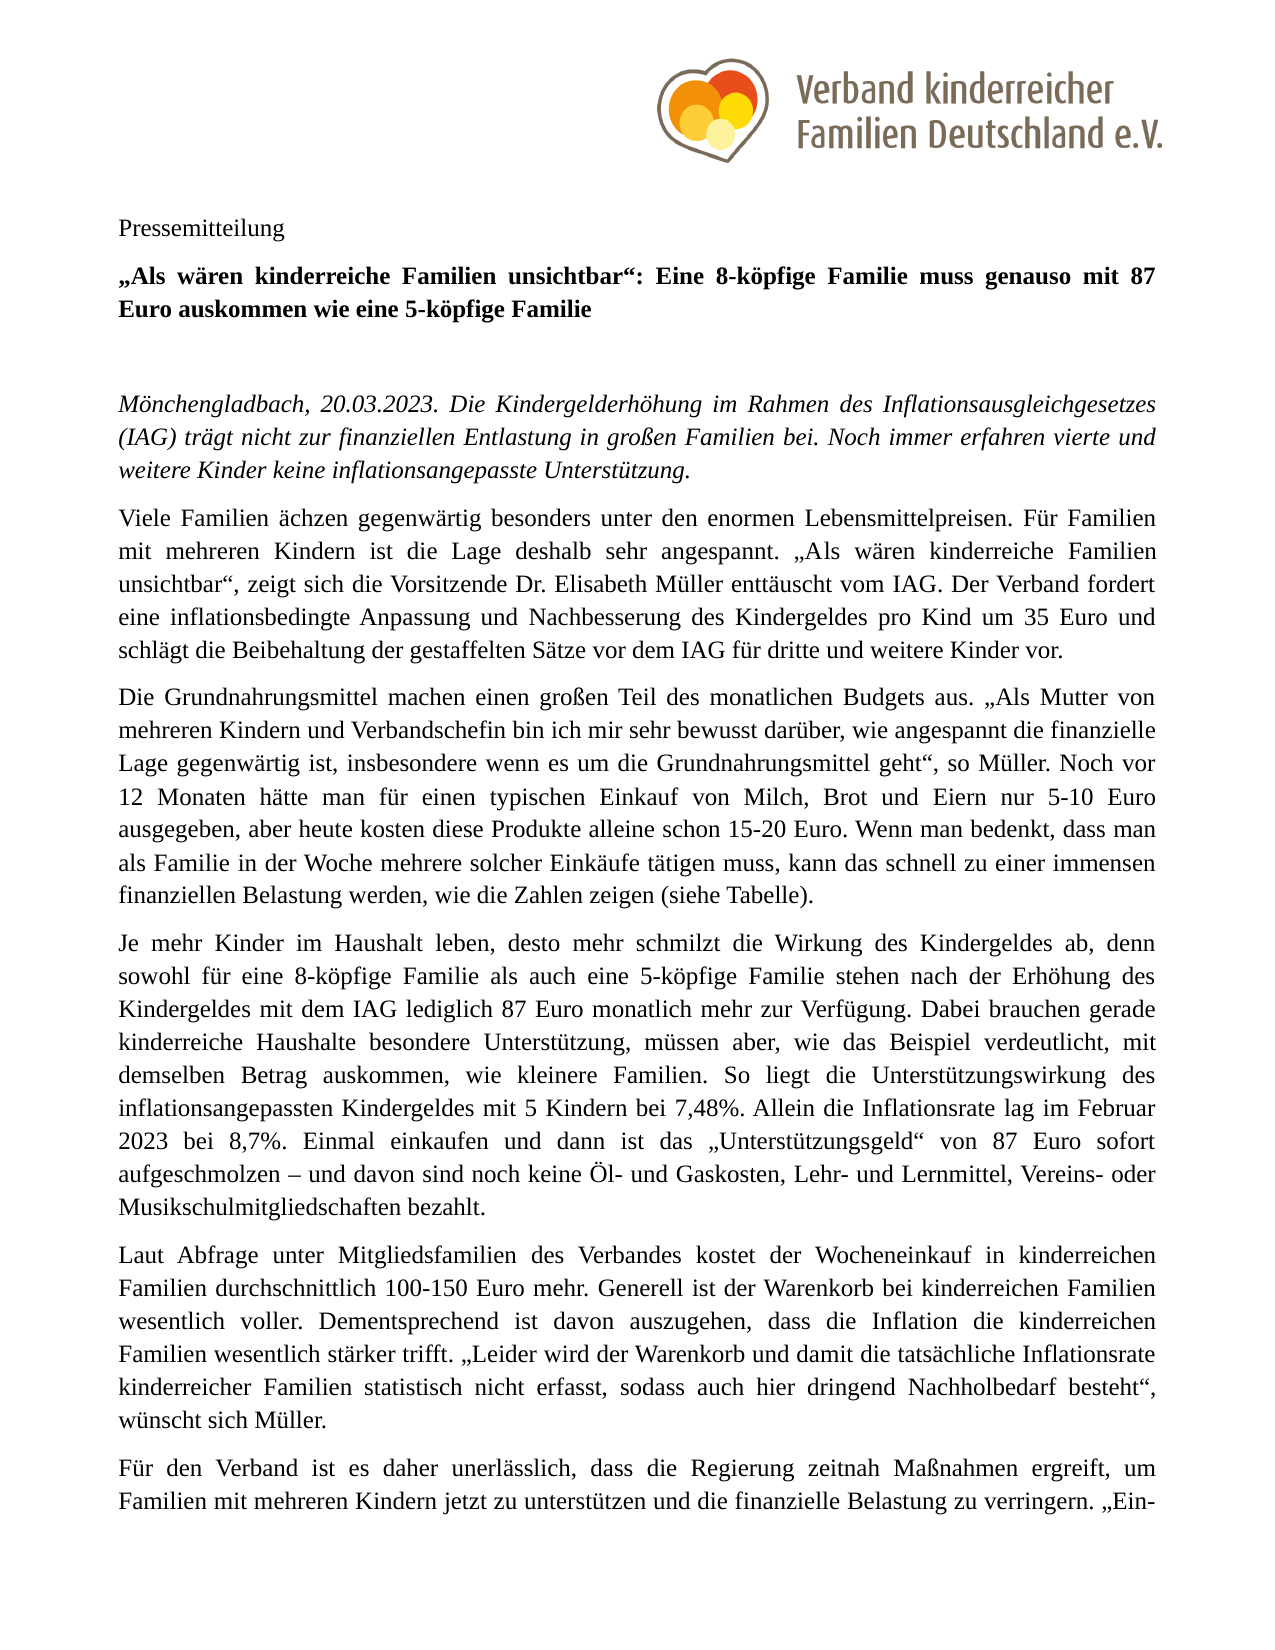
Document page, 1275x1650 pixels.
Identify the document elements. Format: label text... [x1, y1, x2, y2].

text Mönchengladbach, 20.03.2023. Die Kindergelderhöhung im Rahmen des Inflationsausgleichgesetzes (IAG) trägt nicht zur finanziellen Entlastung in großen Familien bei. Noch immer erfahren vierte und weitere Kinder keine inflationsangepasste Unterstützung. [118, 389, 1157, 484]
text Je mehr Kinder im Haushalt leben, desto mehr schmilzt die Wirkung des Kindergeldes ab, denn sowohl für eine 8-köpfige Familie als auch eine 5-köpfige Familie stehen nach der Erhöhung des Kindergeldes mit dem IAG lediglich 87 Euro monatlich mehr zur Verfügung. Dabei brauchen gerade kinderreiche Haushalte besondere Unterstützung, müssen aber, wie das Beispiel verdeutlicht, mit demselben Betrag auskommen, wie kleinere Familien. So liegt die Unterstützungswirkung des inflationsangepassten Kindergeldes mit 5 Kindern bei 7,48%. Allein die Inflationsrate lag im Februar 2023 bei 8,7%. Einmal einkaufen und dann ist das „Unterstützungsgeld“ von 87 Euro sofort aufgeschmolzen – und davon sind noch keine Öl- und Gaskosten, Lehr- und Lernmittel, Vereins- oder Musikschulmitgliedschaften bezahlt. [118, 928, 1157, 1221]
picture [657, 58, 1163, 163]
text Viele Familien ächzen gegenwärtig besonders unter den enormen Lebensmittelpreisen. Für Familien mit mehreren Kindern ist die Lage deshalb sehr angespannt. „Als wären kinderreiche Familien unsichtbar“, zeigt sich die Vorsitzende Dr. Elisabeth Müller enttäuscht vom IAG. Der Verband fordert eine inflationsbedingte Anpassung und Nachbesserung des Kindergeldes pro Kind um 35 Euro und schlägt die Beibehaltung der gestaffelten Sätze vor dem IAG für dritte und weitere Kinder vor. [118, 503, 1157, 664]
text Pressemitteilung [118, 213, 1157, 242]
text „Als wären kinderreiche Familien unsichtbar“: Eine 8-köpfige Familie muss genauso mit 87 Euro auskommen wie eine 5-köpfige Familie [118, 261, 1157, 323]
text Für den Verband ist es daher unerlässlich, dass die Regierung zeitnah Maßnahmen ergreift, um Familien mit mehreren Kindern jetzt zu unterstützen und die finanzielle Belastung zu verringern. „Ein- [118, 1453, 1157, 1514]
text Laut Abfrage unter Mitgliedsfamilien des Verbandes kostet der Wocheneinkauf in kinderreichen Familien durchschnittlich 100-150 Euro mehr. Generell ist der Warenkorb bei kinderreichen Familien wesentlich voller. Dementsprechend ist davon auszugehen, dass die Inflation die kinderreichen Familien wesentlich stärker trifft. „Leider wird der Warenkorb und damit die tatsächliche Inflationsrate kinderreicher Familien statistisch nicht erfasst, sodass auch hier dringend Nachholbedarf besteht“, wünscht sich Müller. [118, 1240, 1157, 1434]
text Die Grundnahrungsmittel machen einen großen Teil des monatlichen Budgets aus. „Als Mutter von mehreren Kindern und Verbandschefin bin ich mir sehr bewusst darüber, wie angespannt die finanzielle Lage gegenwärtig ist, insbesondere wenn es um die Grundnahrungsmittel geht“, so Müller. Noch vor 12 Monaten hätte man für einen typischen Einkauf von Milch, Brot und Eiern nur 5-10 Euro ausgegeben, aber heute kosten diese Produkte alleine schon 15-20 Euro. Wenn man bedenkt, dass man als Familie in der Woche mehrere solcher Einkäufe tätigen muss, kann das schnell zu einer immensen finanziellen Belastung werden, wie die Zahlen zeigen (siehe Tabelle). [118, 682, 1157, 909]
